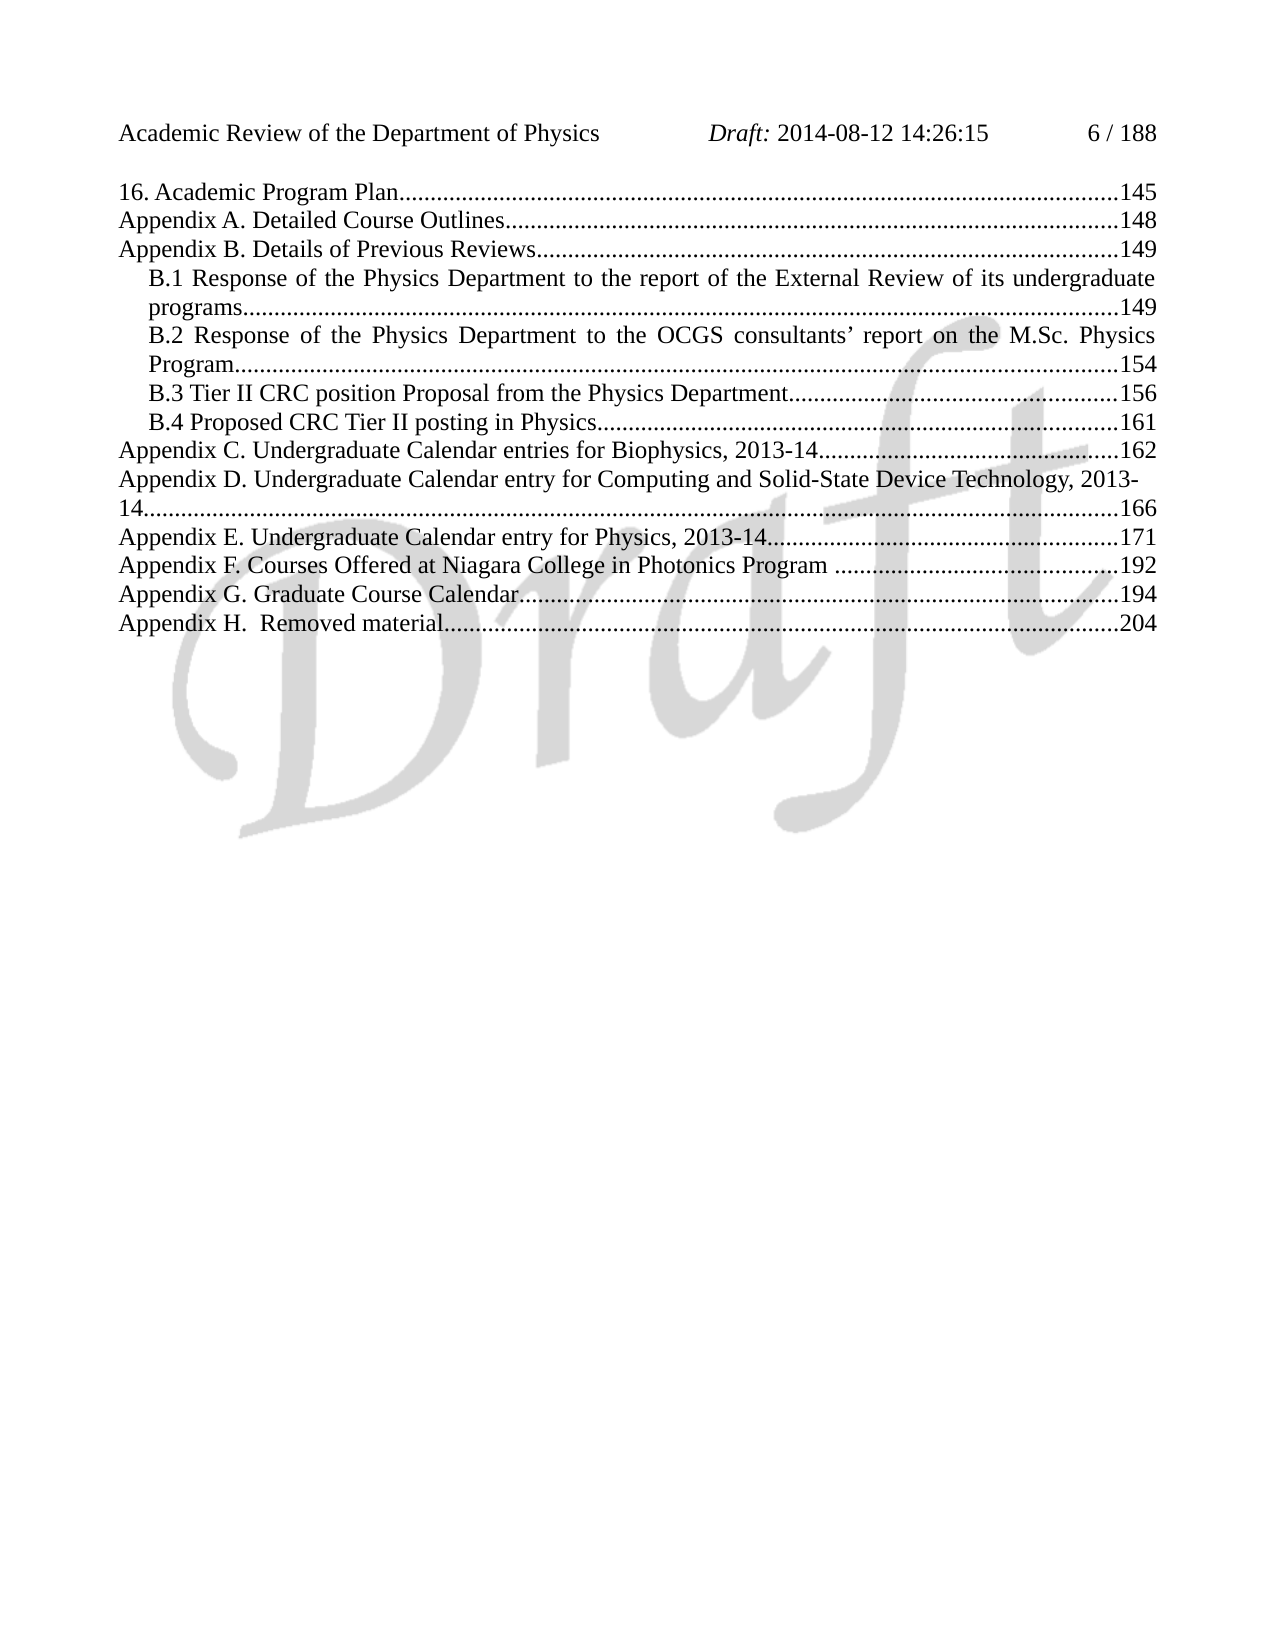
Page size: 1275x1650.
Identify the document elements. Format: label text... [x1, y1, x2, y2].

text Appendix G. Graduate Course Calendar 194 [118, 579, 1157, 608]
text Appendix B. Details of Previous Reviews 149 [118, 234, 1157, 263]
text Appendix D. Undergraduate Calendar entry for Computing and Solid-State Device Technology, 2013-14 166 [118, 464, 1157, 522]
text Appendix F. Courses Offered at Niagara College in Photonics Program 192 [118, 551, 1157, 579]
text B.4 Proposed CRC Tier II posting in Physics 161 [148, 407, 1157, 436]
text B.2 Response of the Physics Department to the OCGS consultants’ report on the M.Sc. Physics Program 154 [148, 321, 1157, 378]
picture [118, 637, 1157, 1532]
text Appendix A. Detailed Course Outlines 148 [118, 206, 1157, 234]
text Appendix E. Undergraduate Calendar entry for Physics, 2013-14 171 [118, 522, 1157, 551]
text 16. Academic Program Plan 145 [118, 177, 1157, 206]
text B.3 Tier II CRC position Proposal from the Physics Department 156 [148, 378, 1157, 407]
text Appendix C. Undergraduate Calendar entries for Biophysics, 2013-14 162 [118, 436, 1157, 464]
text B.1 Response of the Physics Department to the report of the External Review of its undergraduate programs 149 [148, 263, 1157, 321]
text Appendix H. Removed material 204 [118, 608, 1157, 637]
picture [118, 263, 148, 436]
picture [118, 118, 1157, 177]
